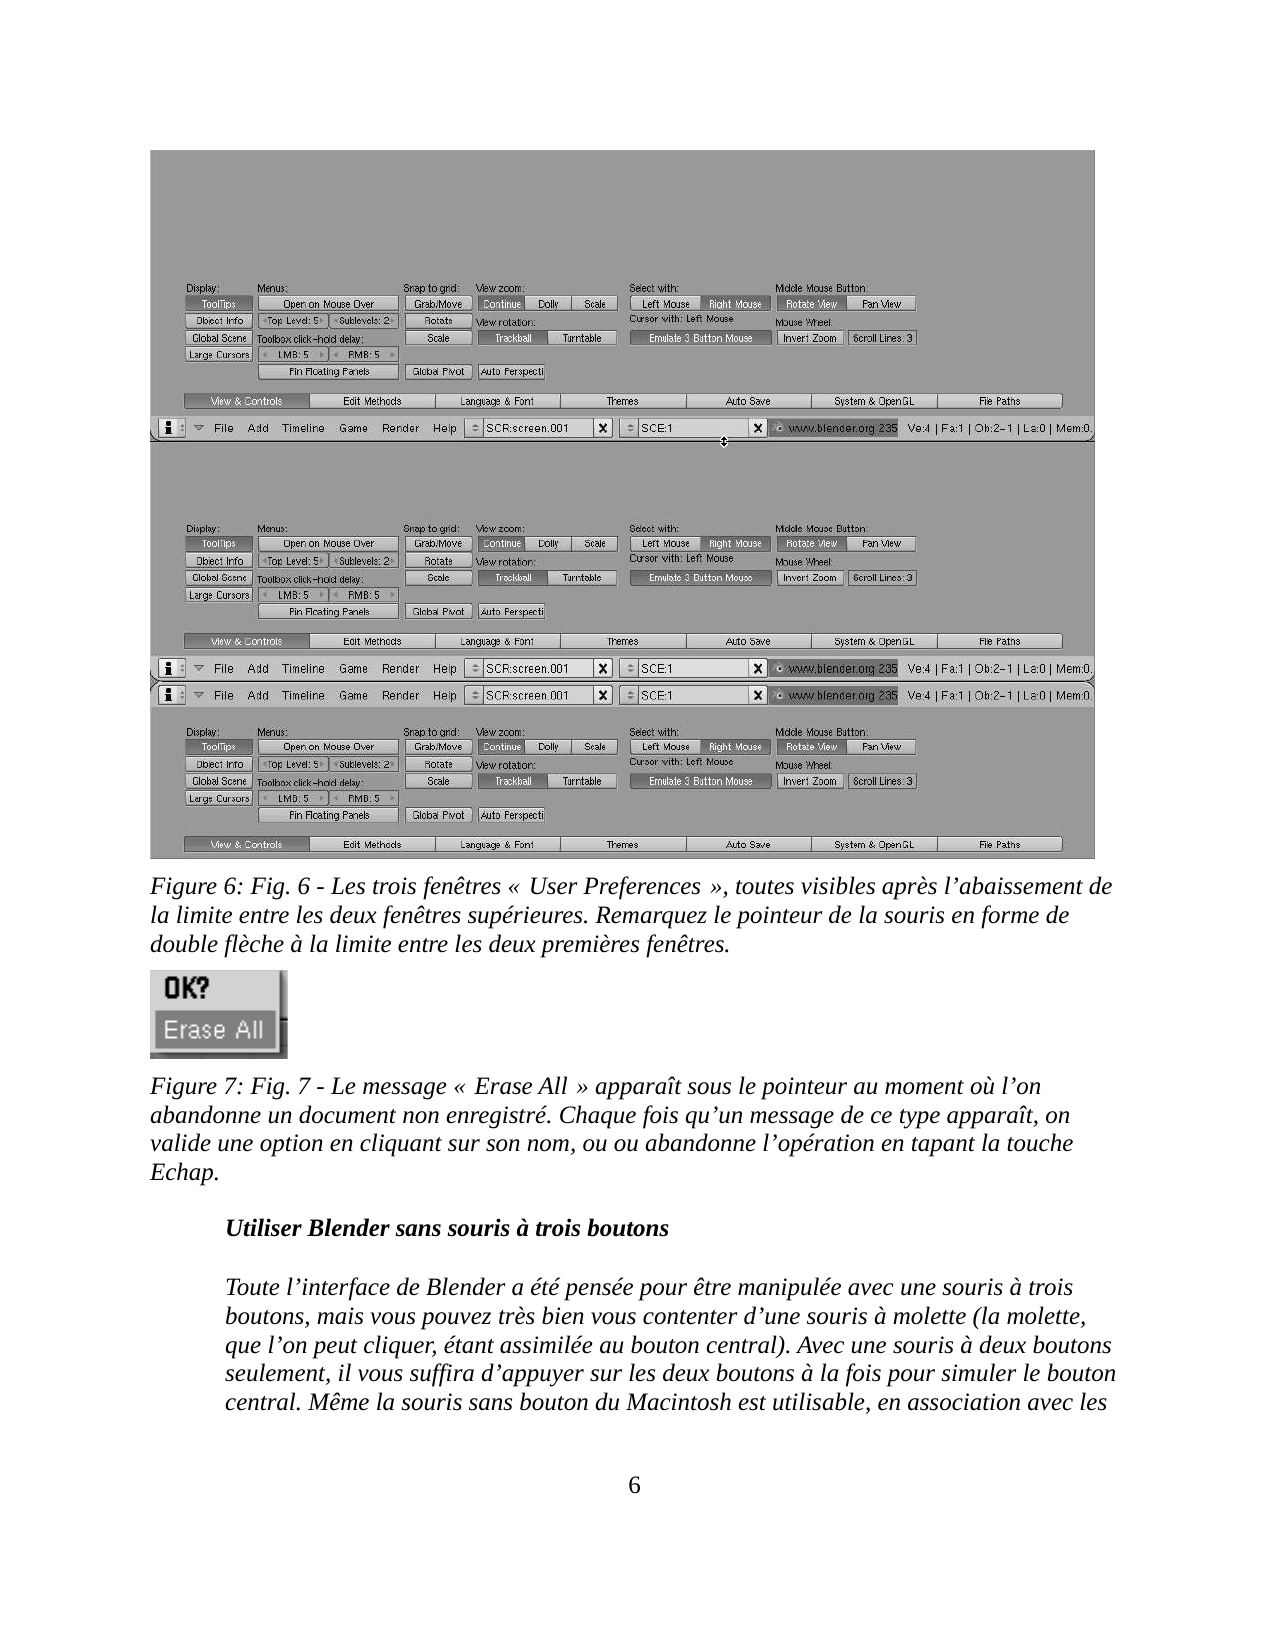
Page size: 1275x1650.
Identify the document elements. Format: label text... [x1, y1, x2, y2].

text Figure 7: Fig. 7 - Le message « Erase All » apparaît sous le pointeur au moment où l’on abandonne un document non enregistré. Chaque fois qu’un message de ce type apparaît, on valide une option en cliquant sur son nom, ou ou abandonne l’opération en tapant la touche Echap. [150, 1071, 1125, 1186]
picture [150, 970, 288, 1059]
text Figure 6: Fig. 6 - Les trois fenêtres « User Preferences », toutes visibles après l’abaissement de la limite entre les deux fenêtres supérieures. Remarquez le pointeur de la souris en forme de double flèche à la limite entre les deux premières fenêtres. [150, 871, 1125, 957]
picture [150, 150, 1095, 859]
text Toute l’interface de Blender a été pensée pour être manipulée avec une souris à trois boutons, mais vous pouvez très bien vous contenter d’une souris à molette (la molette, que l’on peut cliquer, étant assimilée au bouton central). Avec une souris à deux boutons seulement, il vous suffira d’appuyer sur les deux boutons à la fois pour simuler le bouton central. Même la souris sans bouton du Macintosh est utilisable, en association avec les [225, 1272, 1125, 1416]
text Utiliser Blender sans souris à trois boutons [225, 1213, 1125, 1242]
